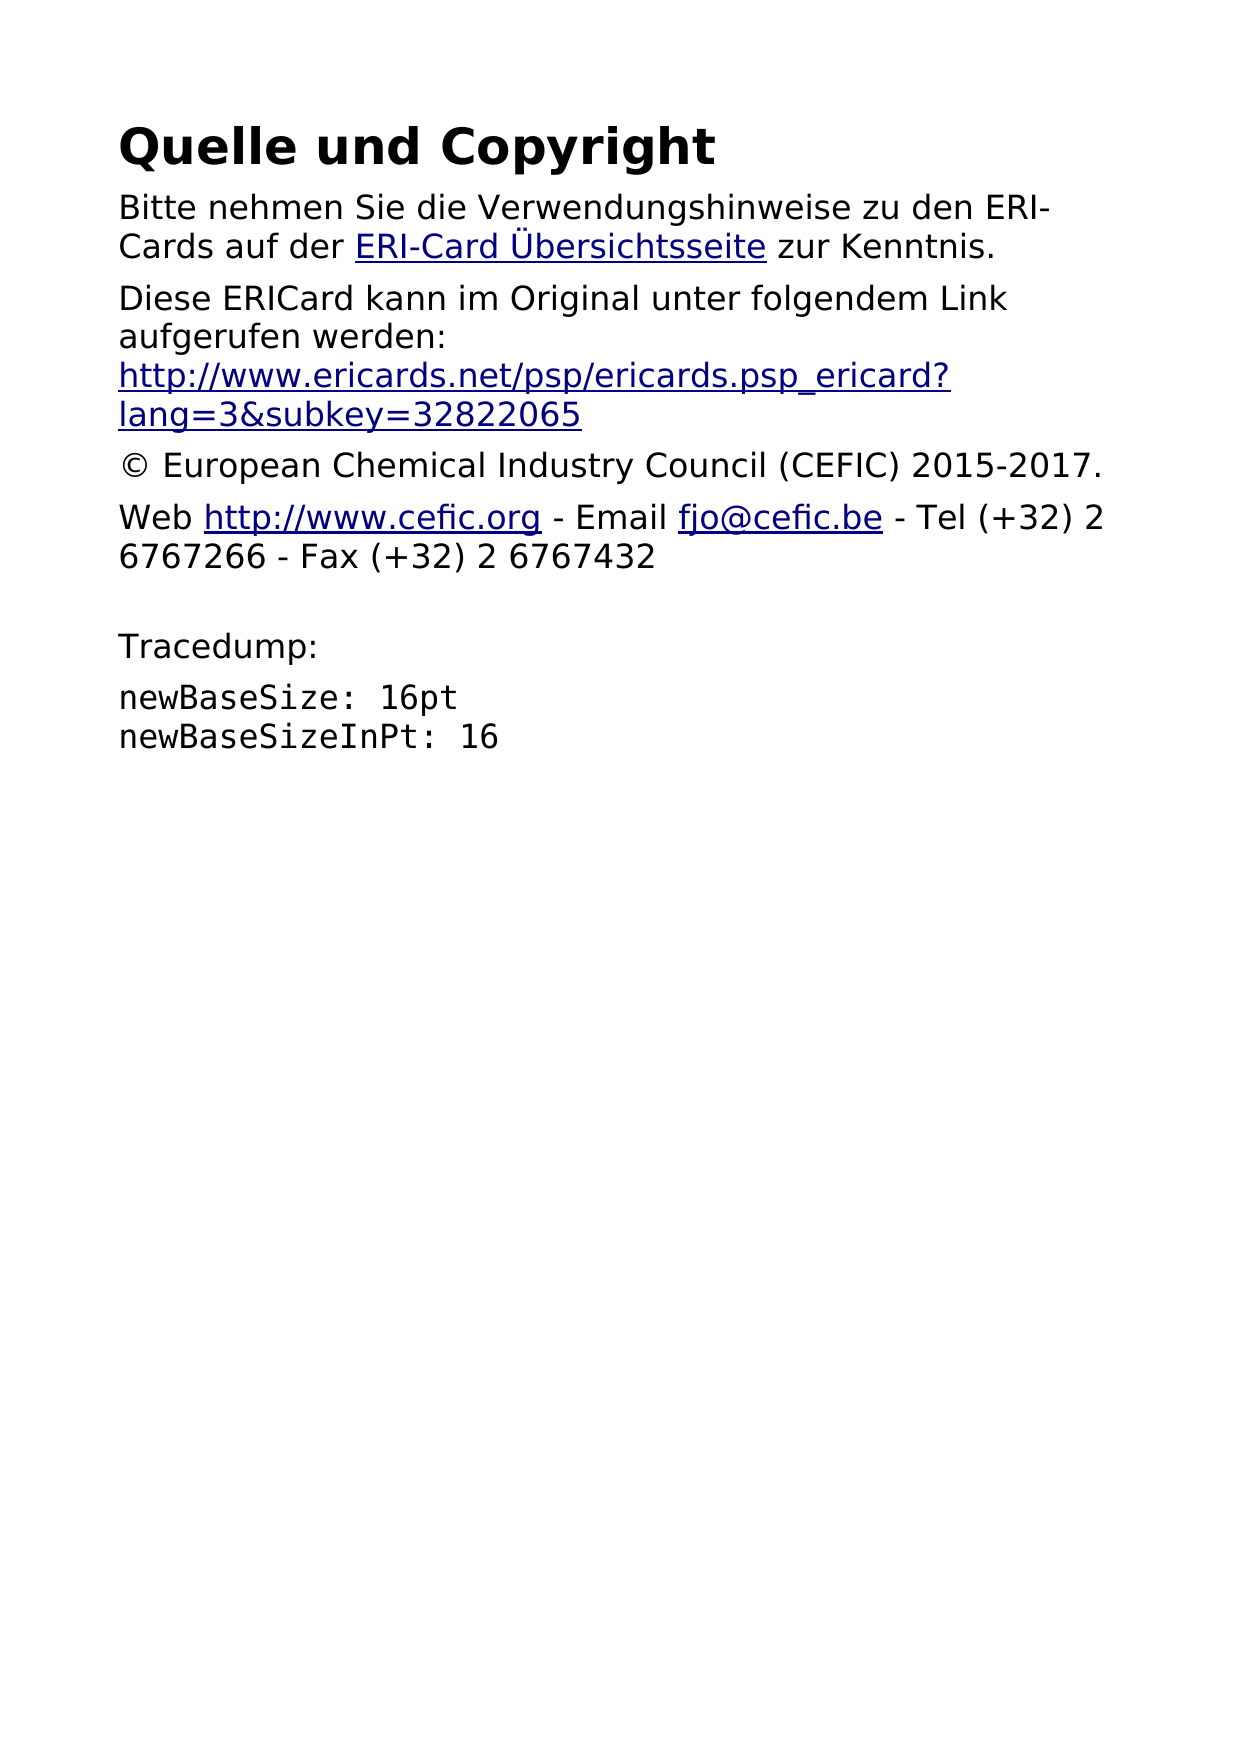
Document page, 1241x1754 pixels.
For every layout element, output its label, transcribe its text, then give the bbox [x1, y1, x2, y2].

text newBaseSize: 16pt newBaseSizeInPt: 16 [118, 679, 1122, 756]
text © European Chemical Industry Council (CEFIC) 2015-2017. [118, 447, 1122, 486]
text Diese ERICard kann im Original unter folgendem Link aufgerufen werden: http://www.ericards.net/psp/ericards.psp_ericard?lang=3&subkey=32822065 [118, 279, 1122, 434]
text Web http://www.cefic.org - Email fjo@cefic.be - Tel (+32) 2 6767266 - Fax (+32) 2 6767432 [118, 498, 1122, 576]
subtitle Quelle und Copyright [118, 118, 1122, 176]
text Tracedump: [118, 588, 1122, 666]
text Bitte nehmen Sie die Verwendungshinweise zu den ERI-Cards auf der ERI-Card Übersichtsseite zur Kenntnis. [118, 189, 1122, 267]
